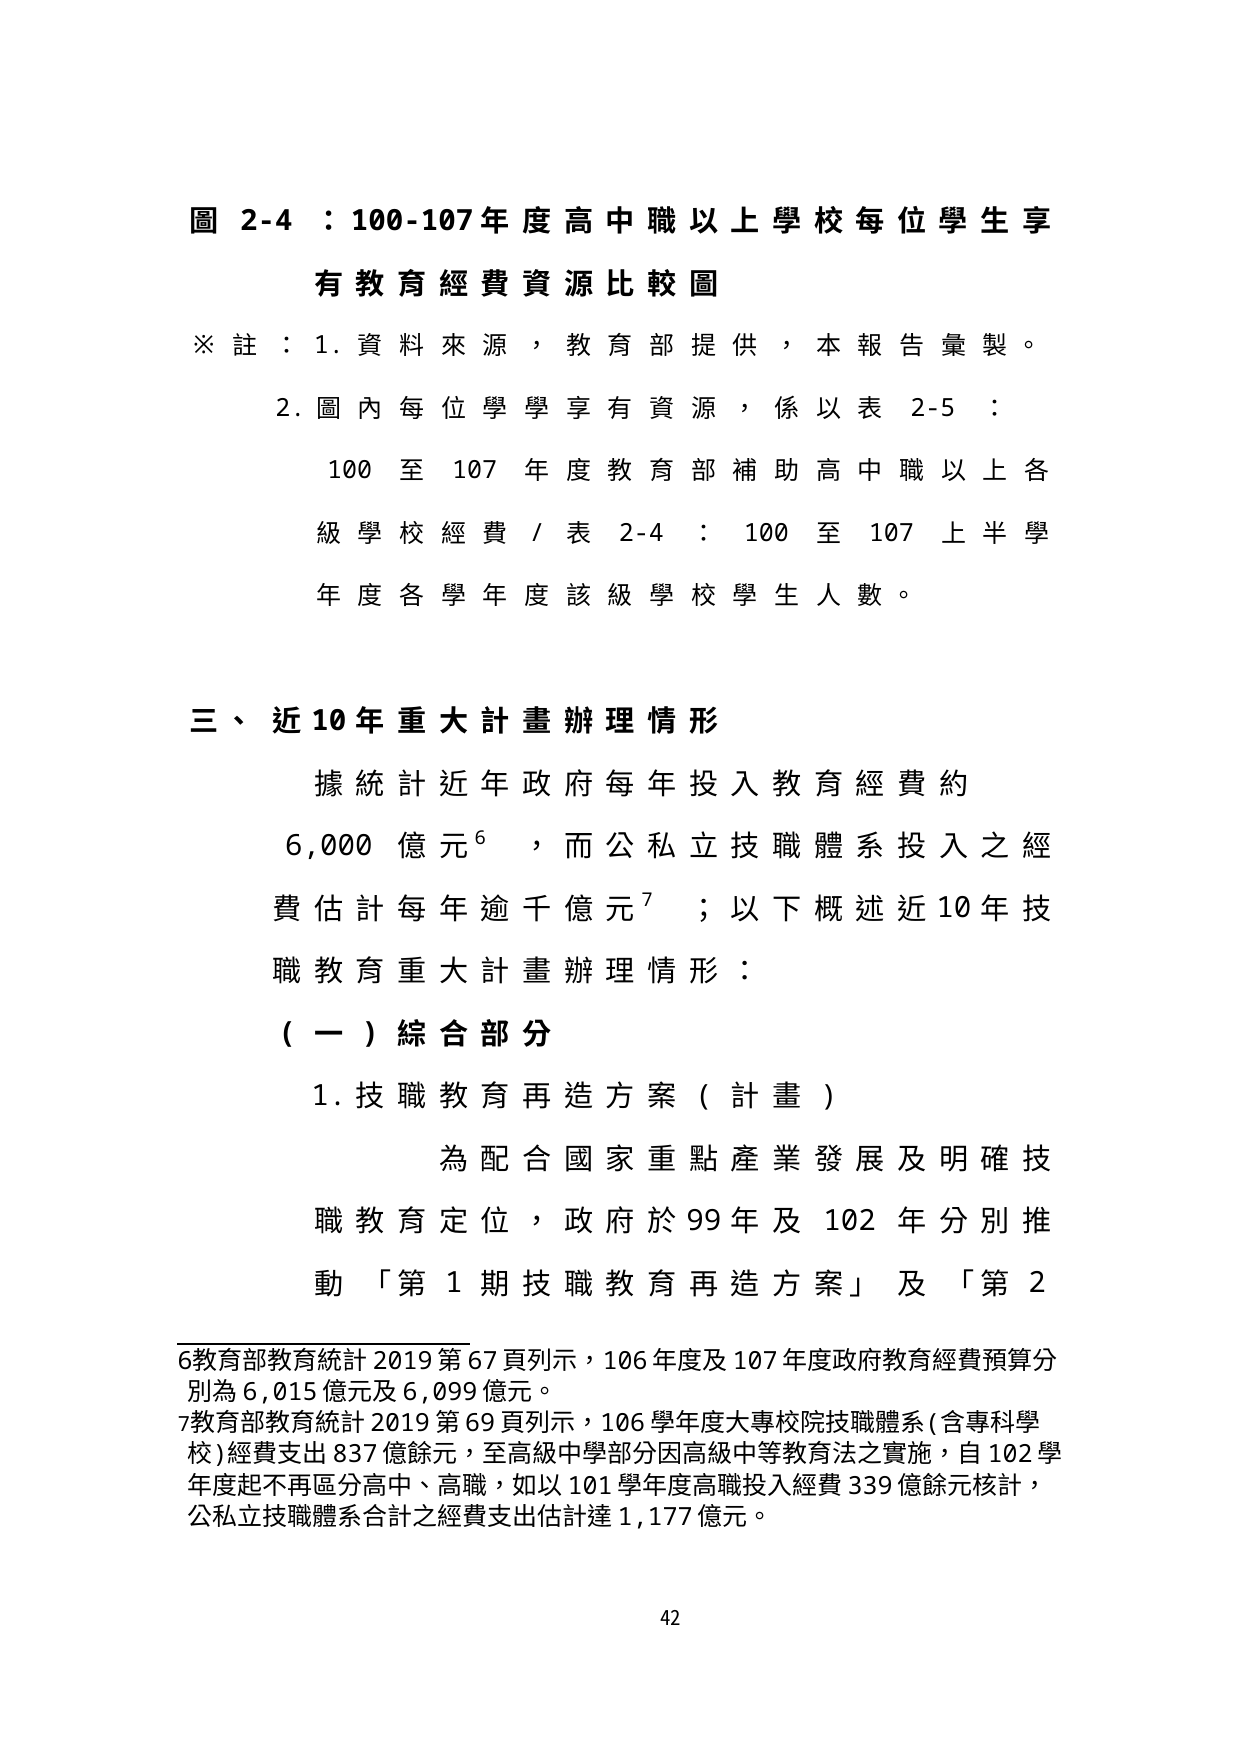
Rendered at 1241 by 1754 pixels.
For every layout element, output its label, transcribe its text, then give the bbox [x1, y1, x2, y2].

text 教育部教育統計2019第69頁列示，106學年度大專校院技職體系(含專科學校)經費支出837億餘元，至高級中學部分因高級中等教育法之實施，自102學年度起不再區分高中、高職，如以101學年度高職投入經費339億餘元核計，公私立技職體系合計之經費支出估計達1,177億元。 [177, 1407, 1063, 1532]
text 2.圖內每位學學享有資源，係以表2-5：100至107年度教育部補助高中職以上各級學校經費/表2-4：100至107上半學年度各學年度該級學校學生人數。 [183, 365, 1058, 615]
text 圖2-4：100-107年度高中職以上學校每位學生享有教育經費資源比較圖 [183, 177, 1058, 302]
text 據統計近年政府每年投入教育經費約6,000億元，而公私立技職體系投入之經費估計每年逾千億元；以下概述近10年技職教育重大計畫辦理情形： [242, 740, 1058, 990]
text (一)綜合部分 [242, 990, 1058, 1052]
text 為配合國家重點產業發展及明確技職教育定位，政府於99年及102年分別推動「第1期技職教育再造方案」及「第2期技職教育再造計畫」，其中「第1期技職教育再造方案」辦理期程99年至101年，規劃總經費234.83億元，實際執行140.92億元；而「第2期技職教育再造計畫」辦理期程102年至106年，規劃總經費202.89億元，實際執行178.71億元；2項計畫實際執行與原規劃預算均有落差。 [271, 1115, 1058, 1302]
text ※註：1.資料來源，教育部提供，本報告彙製。 [183, 302, 1058, 365]
text 三、近10年重大計畫辦理情形 [183, 677, 1058, 740]
text 1.技職教育再造方案(計畫) [271, 1052, 1058, 1115]
text 教育部教育統計2019第67頁列示，106年度及107年度政府教育經費預算分別為6,015億元及6,099億元。 [177, 1344, 1063, 1407]
